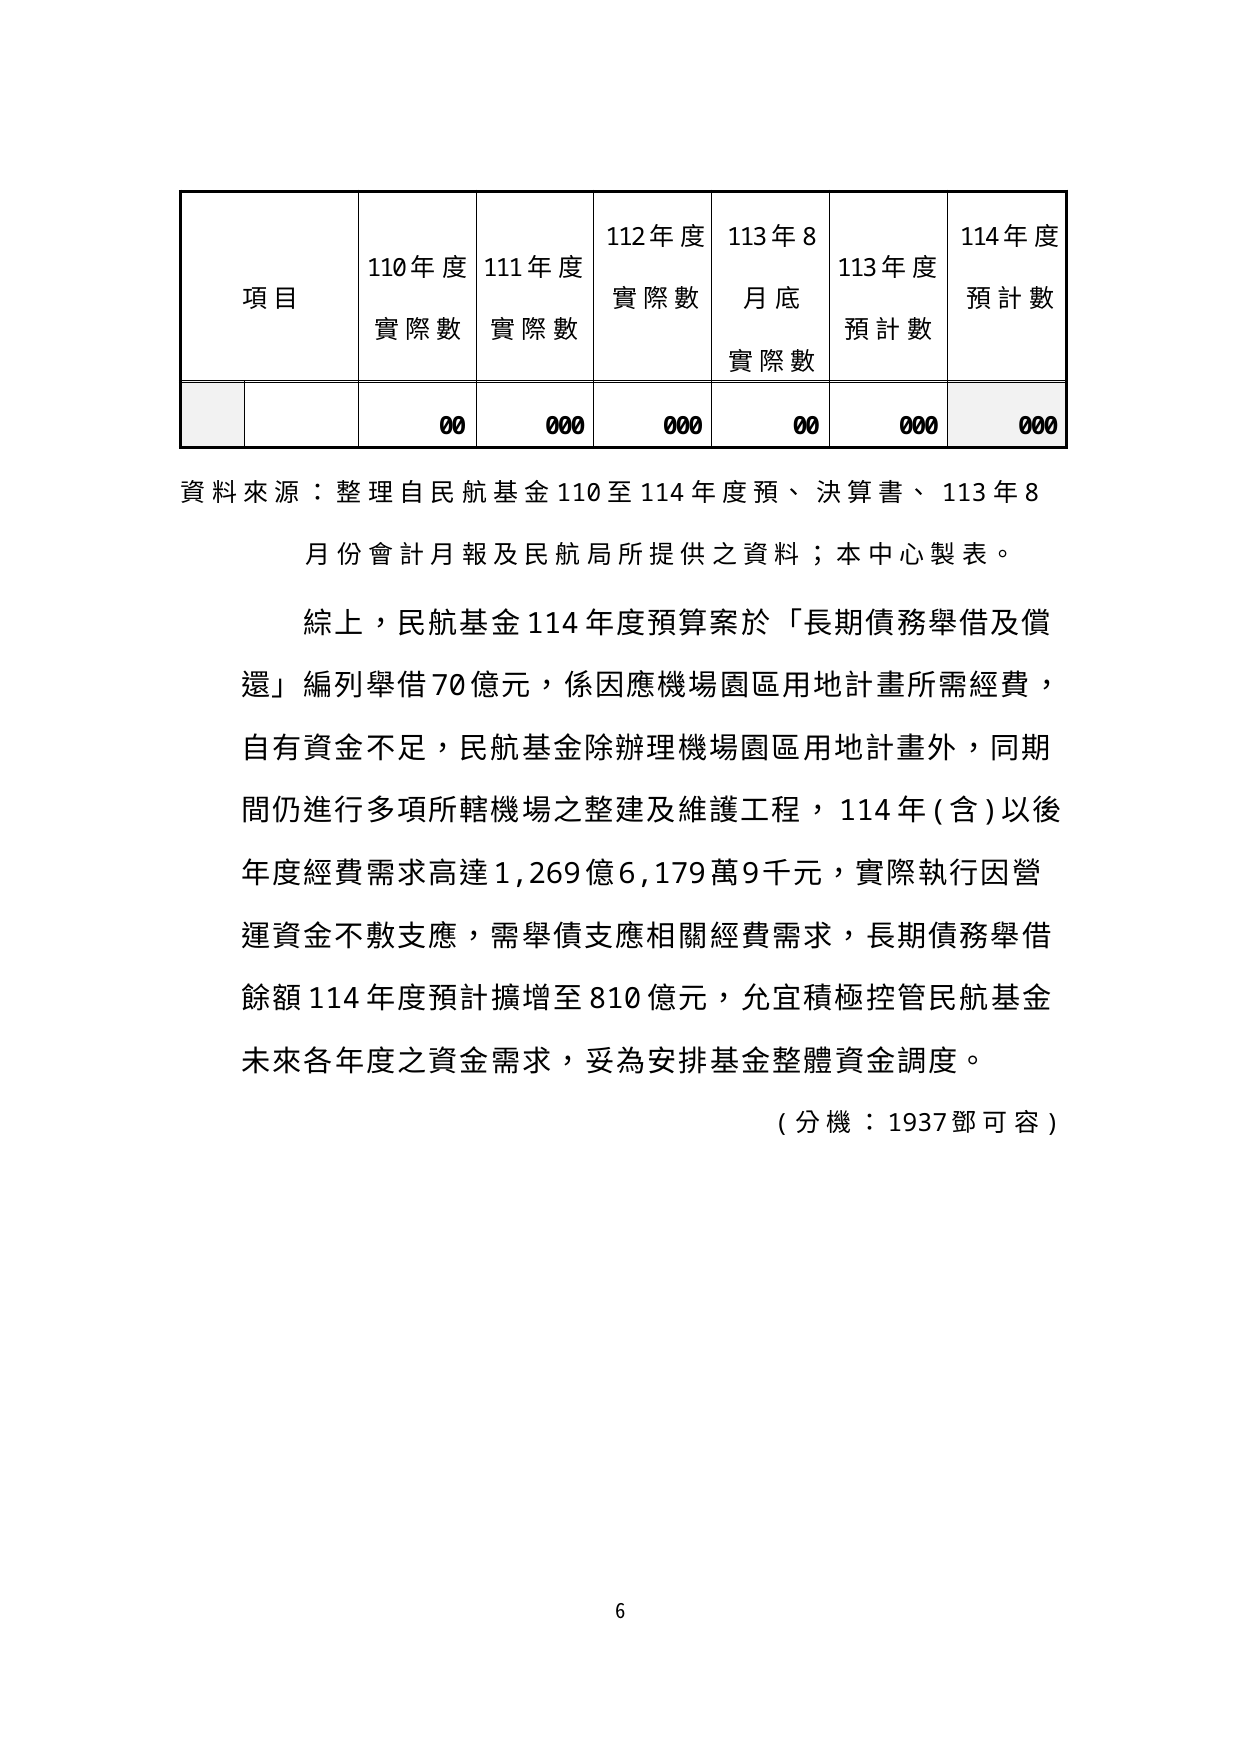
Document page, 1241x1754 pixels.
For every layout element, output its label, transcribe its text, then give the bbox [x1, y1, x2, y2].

text 綜上，民航基金114年度預算案於「長期債務舉借及償還」編列舉借70億元，係因應機場園區用地計畫所需經費，自有資金不足，民航基金除辦理機場園區用地計畫外，同期間仍進行多項所轄機場之整建及維護工程，114年(含)以後年度經費需求高達1,269億6,179萬9千元，實際執行因營運資金不敷支應，需舉債支應相關經費需求，長期債務舉借餘額114年度預計擴增至810億元，允宜積極控管民航基金未來各年度之資金需求，妥為安排基金整體資金調度。 [236, 579, 1063, 1079]
table_header 114年度 預計數 [948, 193, 1065, 380]
text (分機：1937鄧可容) [177, 1079, 1063, 1142]
text 資料來源：整理自民航基金110至114年度預、決算書、113年8月份會計月報及民航局所提供之資料；本中心製表。 [177, 449, 1063, 574]
table_cell 000 [477, 383, 593, 446]
table_cell [182, 383, 244, 446]
table_header 112年度 實際數 [594, 193, 711, 380]
table_header 項目 [182, 193, 358, 380]
table_cell 000 [830, 383, 947, 446]
table_header 111年度 實際數 [477, 193, 593, 380]
table_cell 000 [594, 383, 711, 446]
table_cell 00 [712, 383, 829, 446]
table_cell 00 [359, 383, 476, 446]
table_cell 000 [948, 383, 1065, 446]
table_header 113年度 預計數 [830, 193, 947, 380]
table_header 110年度 實際數 [359, 193, 476, 380]
table_header 113年8月底 實際數 [712, 193, 829, 380]
table_cell [245, 383, 358, 446]
